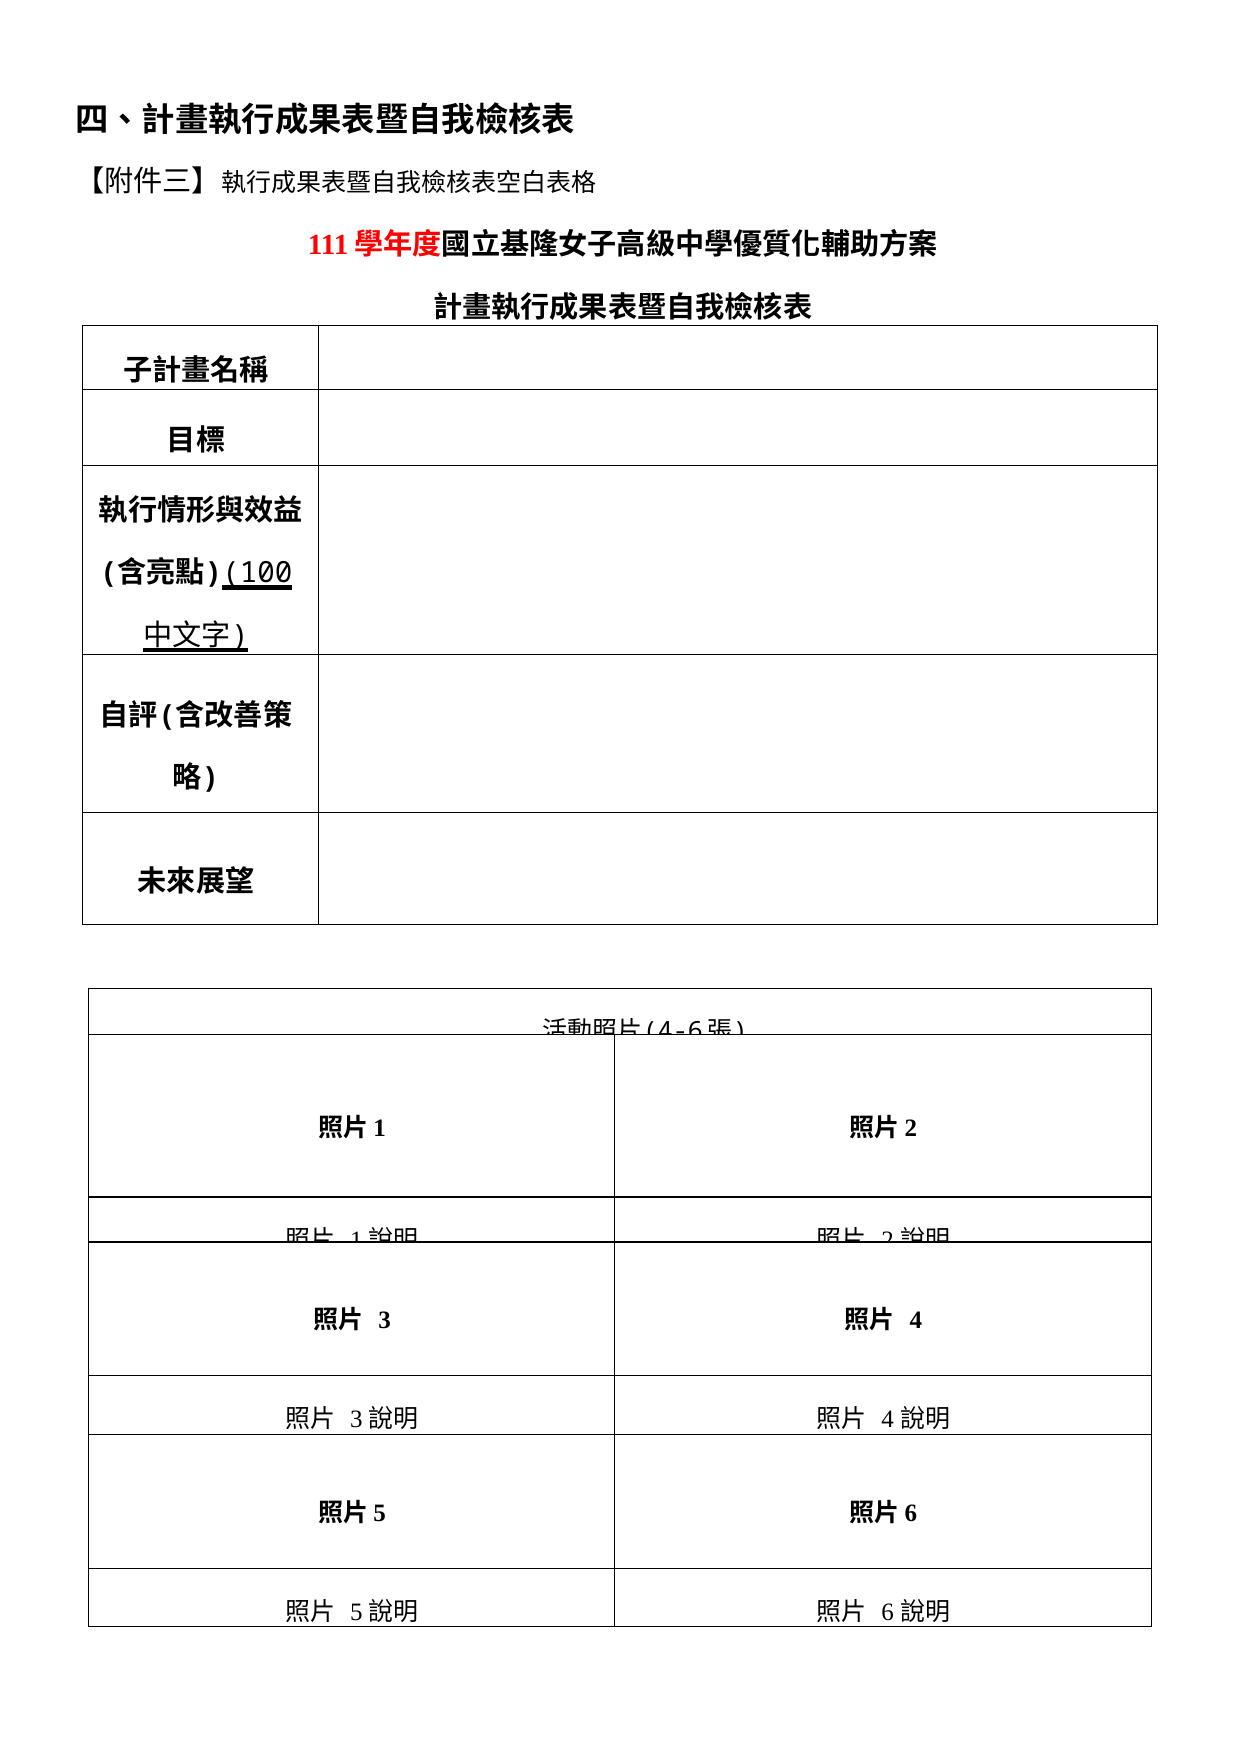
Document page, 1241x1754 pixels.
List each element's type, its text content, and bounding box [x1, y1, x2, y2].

table_cell 目標 [83, 390, 318, 465]
text 四、計畫執行成果表暨自我檢核表 [75, 75, 1165, 137]
table_cell [319, 466, 1157, 654]
text 【附件三】執行成果表暨自我檢核表空白表格 [75, 137, 1165, 200]
table_cell 照片 4 [615, 1243, 1151, 1375]
table_header [319, 326, 1157, 389]
table_header 活動照片(4-6張) [89, 989, 1151, 1034]
table_cell 照片 1 說明 [89, 1198, 614, 1241]
table_cell 執行情形與效益 (含亮點)(100中文字) [83, 466, 318, 654]
text 111學年度國立基隆女子高級中學優質化輔助方案 [90, 200, 1155, 263]
table_cell 未來展望 [83, 813, 318, 924]
table_cell 自評(含改善策略) [83, 655, 318, 812]
table_cell 照片 3 說明 [89, 1376, 614, 1433]
table_cell 照片 4 說明 [615, 1376, 1151, 1433]
table_cell 照片1 [89, 1035, 614, 1196]
table_header 子計畫名稱 [83, 326, 318, 389]
table_cell [319, 655, 1157, 812]
table_cell [319, 813, 1157, 924]
table_cell 照片 3 [89, 1243, 614, 1375]
table_cell 照片2 [615, 1035, 1151, 1196]
table_cell 照片5 [89, 1435, 614, 1568]
table_cell 照片6 [615, 1435, 1151, 1568]
table_cell 照片 6 說明 [615, 1569, 1151, 1626]
text 計畫執行成果表暨自我檢核表 [90, 263, 1155, 325]
table_cell 照片 5 說明 [89, 1569, 614, 1626]
table_cell [319, 390, 1157, 465]
table_cell 照片 2 說明 [615, 1198, 1151, 1241]
